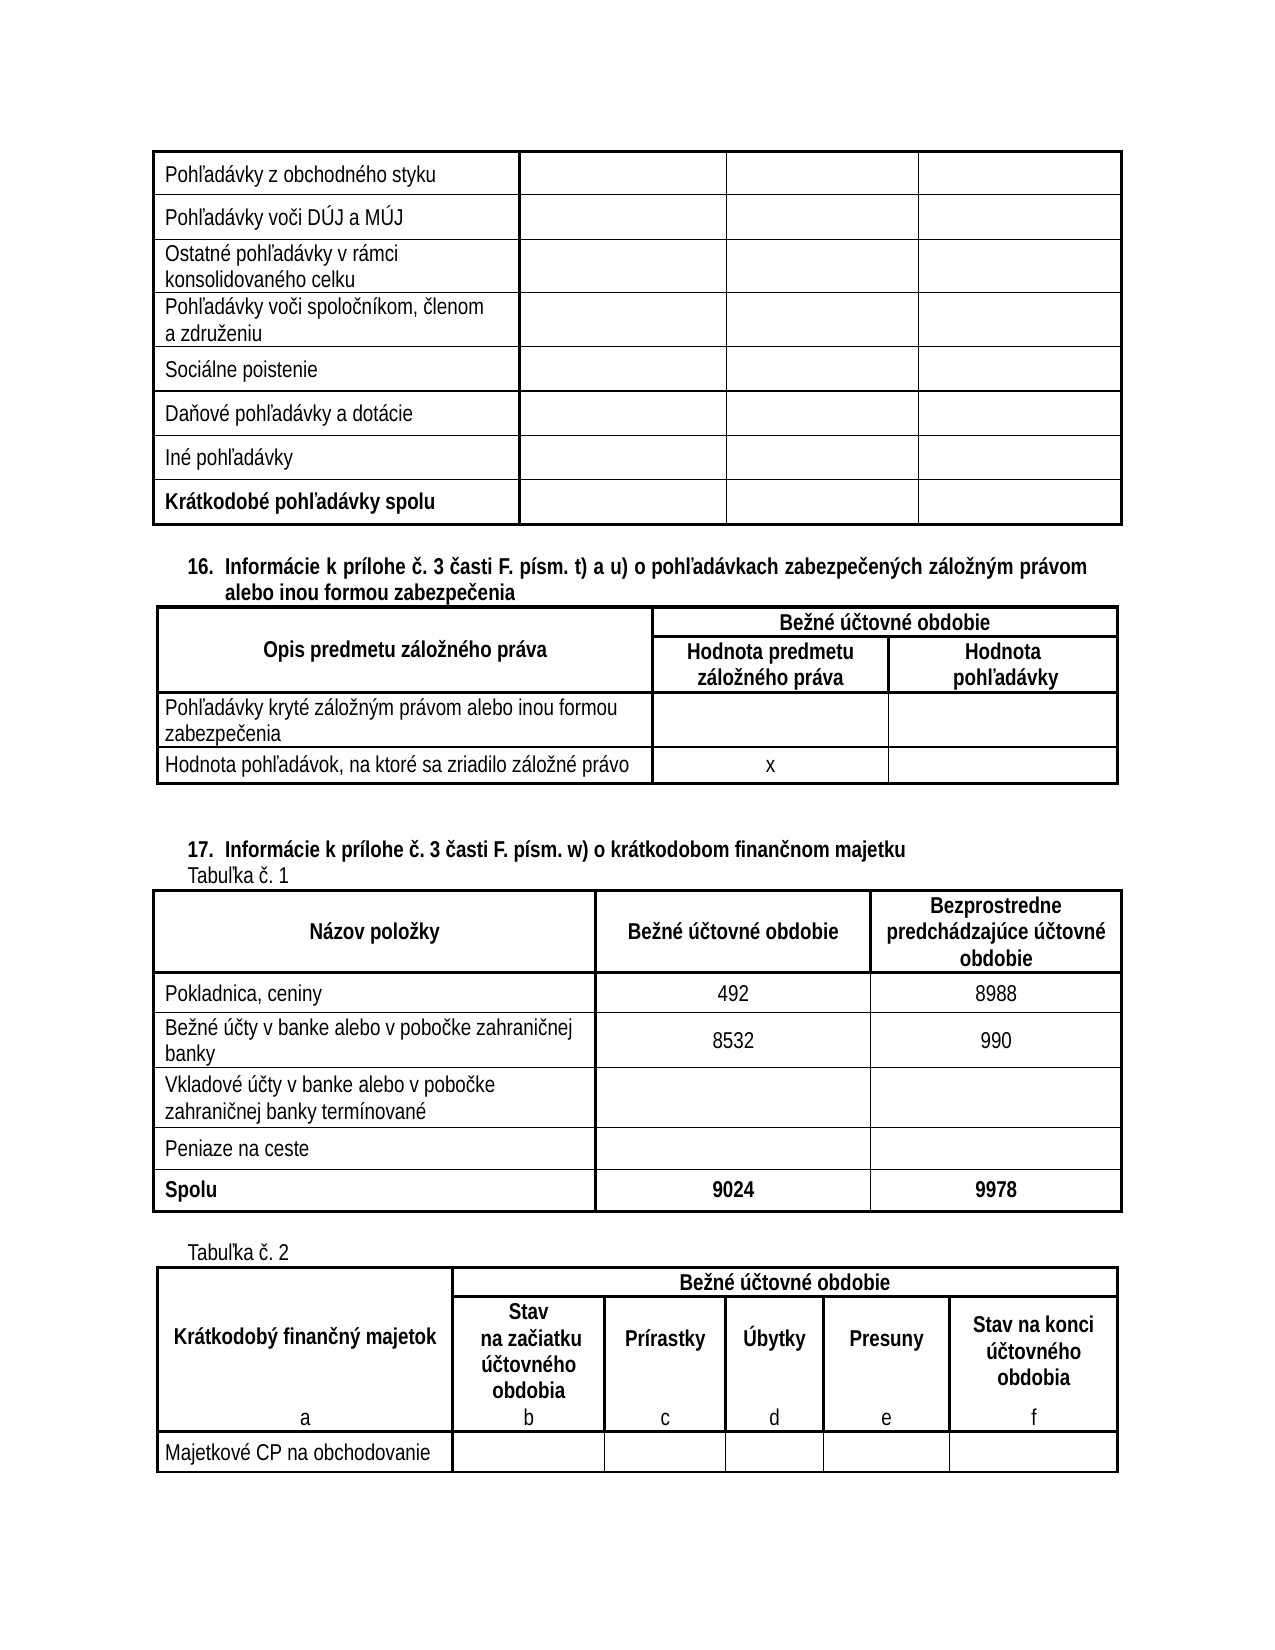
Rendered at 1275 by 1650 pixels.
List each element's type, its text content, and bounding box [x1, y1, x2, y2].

table_header Opis predmetu záložného práva [159, 609, 651, 691]
table_cell [521, 293, 726, 346]
text 17. Informácie k prílohe č. 3 časti F. písm. w) o krátkodobom finančnom majetku [187, 836, 1087, 862]
table_cell Úbytky [727, 1298, 822, 1404]
table_cell [889, 748, 1116, 782]
table_cell [871, 1068, 1120, 1127]
table_cell Hodnota pohľadávok, na ktoré sa zriadilo záložné právo [159, 748, 651, 782]
table_cell Vkladové účty v banke alebo v pobočke zahraničnej banky termínované [155, 1068, 594, 1127]
table_cell [727, 347, 918, 390]
table_cell 9978 [871, 1170, 1120, 1210]
table_cell [521, 436, 726, 479]
table_cell Iné pohľadávky [155, 436, 518, 479]
table_cell [919, 347, 1120, 390]
table_cell Pohľadávky z obchodného styku [155, 153, 518, 194]
table_cell [919, 240, 1120, 292]
table_header Bežné účtovné obdobie [454, 1269, 1116, 1295]
table_cell [521, 153, 726, 194]
table_cell Ostatné pohľadávky v rámci konsolidovaného celku [155, 240, 518, 292]
table_cell Bežné účty v banke alebo v pobočke zahraničnej banky [155, 1013, 594, 1067]
table_cell e [825, 1404, 948, 1430]
table_cell [597, 1128, 870, 1168]
table_cell Pohľadávky voči DÚJ a MÚJ [155, 195, 518, 238]
table_header Bežné účtovné obdobie [597, 892, 869, 971]
table_cell [919, 195, 1120, 238]
table_cell a [159, 1404, 451, 1430]
table_cell Hodnota predmetu záložného práva [654, 638, 887, 691]
table_cell Presuny [825, 1298, 948, 1404]
text Tabuľka č. 1 [187, 862, 1087, 889]
table_header Bezprostredne predchádzajúce účtovné obdobie [872, 892, 1120, 971]
table_cell Pohľadávky voči spoločníkom, členom a združeniu [155, 293, 518, 346]
table_cell [727, 293, 918, 346]
table_cell [919, 392, 1120, 434]
table_cell [521, 195, 726, 238]
text Tabuľka č. 2 [187, 1239, 1087, 1266]
table_cell [950, 1433, 1116, 1471]
table_cell [727, 195, 918, 238]
table_cell b [454, 1404, 603, 1430]
table_cell f [951, 1404, 1116, 1430]
table_cell [521, 240, 726, 292]
table_cell Stav na začiatku účtovného obdobia [454, 1298, 603, 1404]
table_cell [919, 436, 1120, 479]
text 16. Informácie k prílohe č. 3 časti F. písm. t) a u) o pohľadávkach zabezpečených záložným právom alebo inou formou zabezpečenia [187, 553, 1087, 605]
table_cell Pohľadávky kryté záložným právom alebo inou formou zabezpečenia [159, 694, 651, 746]
table_header Názov položky [155, 892, 594, 971]
table_cell c [606, 1404, 724, 1430]
table_cell [521, 347, 726, 390]
table_cell [727, 153, 918, 194]
table_cell 8532 [597, 1013, 870, 1067]
table_cell Pokladnica, ceniny [155, 974, 594, 1012]
table_cell Peniaze na ceste [155, 1128, 594, 1168]
table_cell d [727, 1404, 822, 1430]
table_cell Prírastky [606, 1298, 724, 1404]
table_cell [605, 1433, 725, 1471]
table_cell 990 [871, 1013, 1120, 1067]
table_cell [597, 1068, 870, 1127]
table_cell Daňové pohľadávky a dotácie [155, 392, 518, 434]
table_cell [919, 153, 1120, 194]
table_cell [871, 1128, 1120, 1168]
table_cell [654, 694, 888, 746]
table_cell Sociálne poistenie [155, 347, 518, 390]
table_cell [727, 436, 918, 479]
table_cell 492 [597, 974, 870, 1012]
table_cell Krátkodobé pohľadávky spolu [155, 480, 518, 523]
table_cell [521, 480, 726, 523]
table_cell Majetkové CP na obchodovanie [159, 1433, 451, 1471]
table_cell Stav na konci účtovného obdobia [951, 1298, 1116, 1404]
table_cell [919, 480, 1120, 523]
table_cell 9024 [597, 1170, 870, 1210]
table_header Bežné účtovné obdobie [654, 609, 1116, 635]
table_cell [727, 240, 918, 292]
table_cell [726, 1433, 823, 1471]
table_cell [824, 1433, 949, 1471]
table_cell [727, 480, 918, 523]
table_cell Spolu [155, 1170, 594, 1210]
table_cell x [654, 748, 888, 782]
table_header Krátkodobý finančný majetok [159, 1269, 451, 1404]
table_cell [889, 694, 1116, 746]
table_cell [919, 293, 1120, 346]
table_cell [521, 392, 726, 434]
table_cell [454, 1433, 604, 1471]
table_cell [727, 392, 918, 434]
table_cell 8988 [871, 974, 1120, 1012]
table_cell Hodnota pohľadávky [890, 638, 1116, 691]
